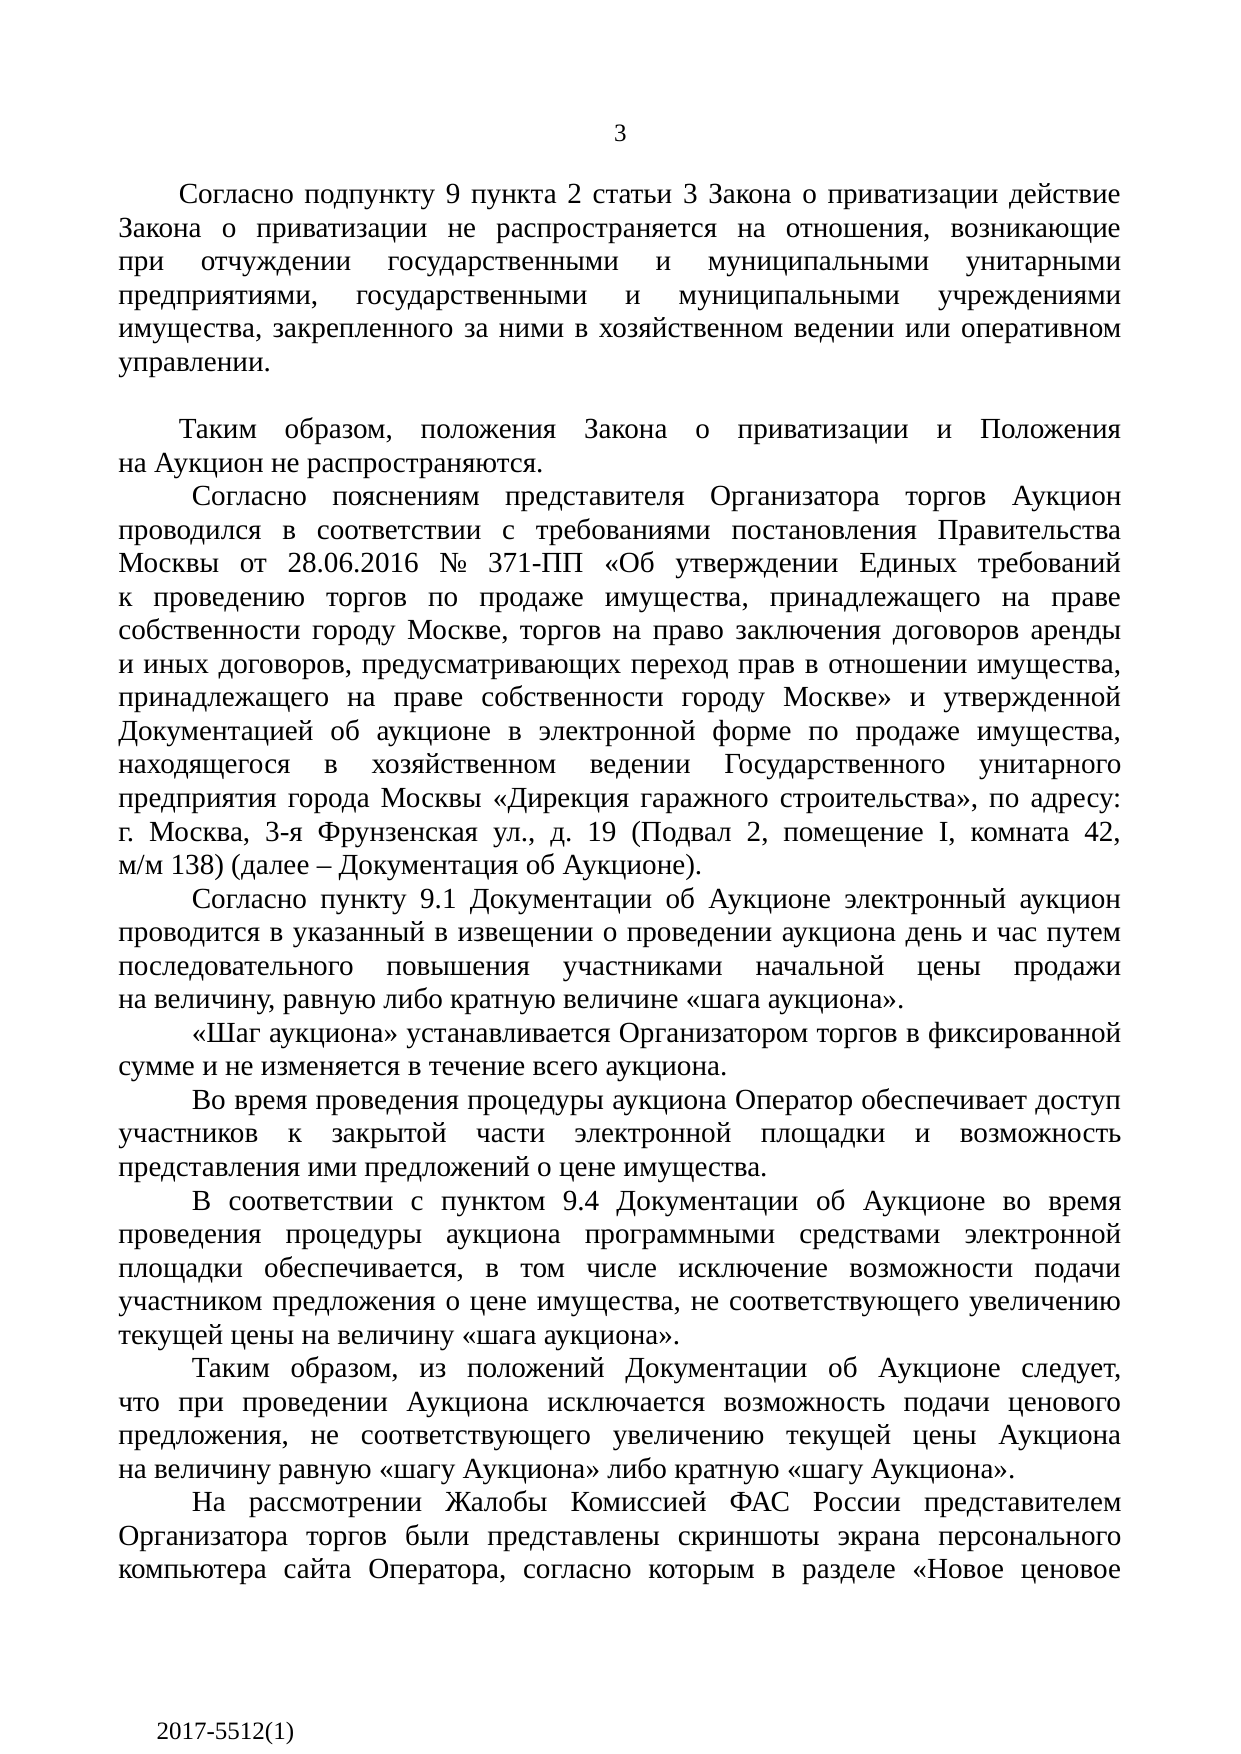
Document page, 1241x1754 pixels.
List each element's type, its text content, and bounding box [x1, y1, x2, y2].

text Таким образом, положения Закона о приватизации и Положения на Аукцион не распространяются. [118, 411, 1122, 478]
text В соответствии с пунктом 9.4 Документации об Аукционе во время проведения процедуры аукциона программными средствами электронной площадки обеспечивается, в том числе исключение возможности подачи участником предложения о цене имущества, не соответствующего увеличению текущей цены на величину «шага аукциона». [118, 1183, 1122, 1350]
text Согласно пункту 9.1 Документации об Аукционе электронный аукцион проводится в указанный в извещении о проведении аукциона день и час путем последовательного повышения участниками начальной цены продажи на величину, равную либо кратную величине «шага аукциона». [118, 881, 1122, 1015]
text Согласно подпункту 9 пункта 2 статьи 3 Закона о приватизации действие Закона о приватизации не распространяется на отношения, возникающие при отчуждении государственными и муниципальными унитарными предприятиями, государственными и муниципальными учреждениями имущества, закрепленного за ними в хозяйственном ведении или оперативном управлении. [118, 176, 1122, 378]
text Согласно пояснениям представителя Организатора торгов Аукцион проводился в соответствии с требованиями постановления Правительства Москвы от 28.06.2016 № 371-ПП «Об утверждении Единых требований к проведению торгов по продаже имущества, принадлежащего на праве собственности городу Москве, торгов на право заключения договоров аренды и иных договоров, предусматривающих переход прав в отношении имущества, принадлежащего на праве собственности городу Москве» и утвержденной Документацией об аукционе в электронной форме по продаже имущества, находящегося в хозяйственном ведении Государственного унитарного предприятия города Москвы «Дирекция гаражного строительства», по адресу: г. Москва, 3-я Фрунзенская ул., д. 19 (Подвал 2, помещение I, комната 42, м/м 138) (далее – Документация об Аукционе). [118, 478, 1122, 881]
text Во время проведения процедуры аукциона Оператор обеспечивает доступ участников к закрытой части электронной площадки и возможность представления ими предложений о цене имущества. [118, 1082, 1122, 1183]
text На рассмотрении Жалобы Комиссией ФАС России представителем Организатора торгов были представлены скриншоты экрана персонального компьютера сайта Оператора, согласно которым в разделе «Новое ценовое [118, 1484, 1122, 1585]
text «Шаг аукциона» устанавливается Организатором торгов в фиксированной сумме и не изменяется в течение всего аукциона. [118, 1015, 1122, 1082]
text Таким образом, из положений Документации об Аукционе следует, что при проведении Аукциона исключается возможность подачи ценового предложения, не соответствующего увеличению текущей цены Аукциона на величину равную «шагу Аукциона» либо кратную «шагу Аукциона». [118, 1350, 1122, 1484]
